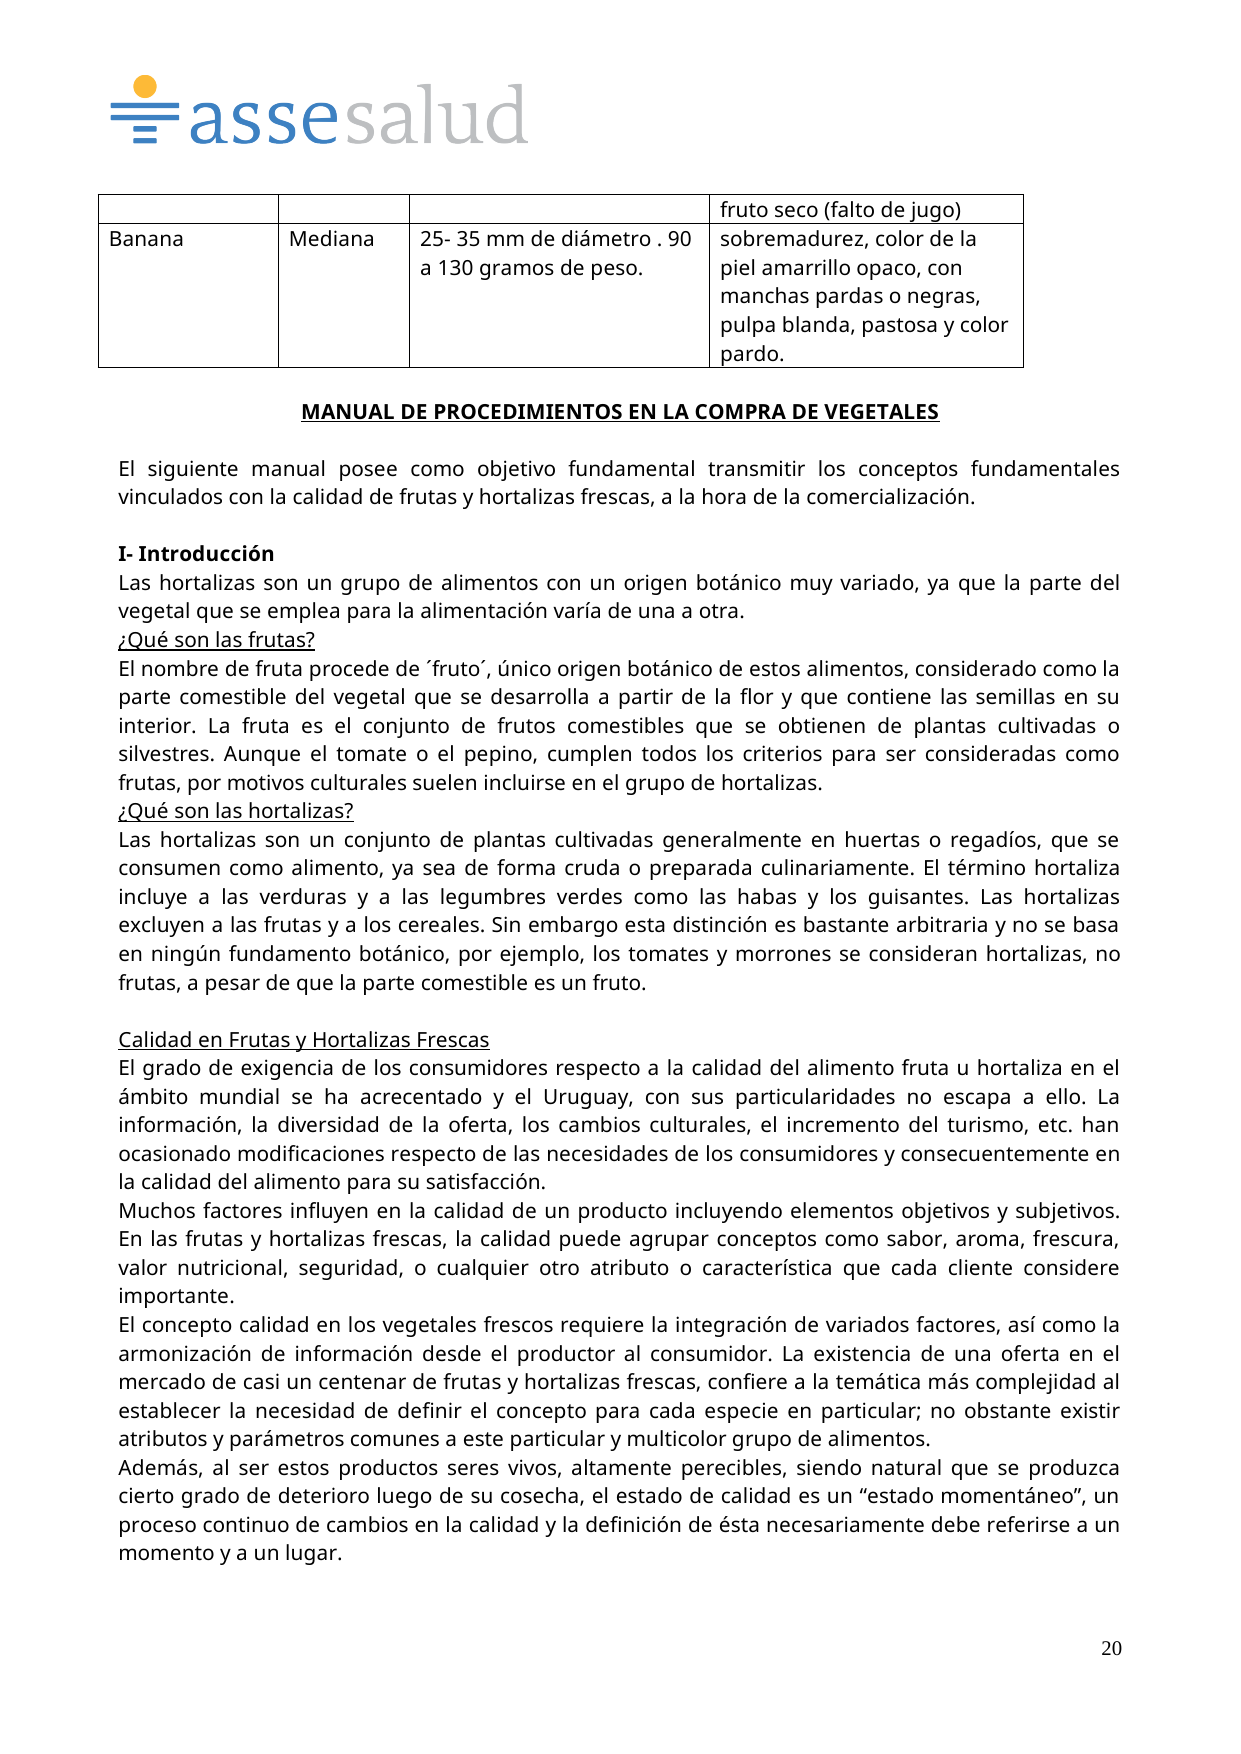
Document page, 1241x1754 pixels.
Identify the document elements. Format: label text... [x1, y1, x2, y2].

table_cell Mediana [279, 224, 409, 367]
table_cell 25- 35 mm de diámetro . 90 a 130 gramos de peso. [410, 224, 709, 367]
text MANUAL DE PROCEDIMIENTOS EN LA COMPRA DE VEGETALES [118, 397, 1122, 425]
text El nombre de fruta procede de ´fruto´, único origen botánico de estos alimentos, considerado como la parte comestible del vegetal que se desarrolla a partir de la flor y que contiene las semillas en su interior. La fruta es el conjunto de frutos comestibles que se obtienen de plantas cultivadas o silvestres. Aunque el tomate o el pepino, cumplen todos los criterios para ser consideradas como frutas, por motivos culturales suelen incluirse en el grupo de hortalizas. [118, 653, 1122, 796]
table_cell [410, 195, 709, 223]
text Calidad en Frutas y Hortalizas Frescas [118, 1024, 1122, 1053]
table_cell Banana [99, 224, 278, 367]
picture [110, 75, 528, 144]
text Las hortalizas son un conjunto de plantas cultivadas generalmente en huertas o regadíos, que se consumen como alimento, ya sea de forma cruda o preparada culinariamente. El término hortaliza incluye a las verduras y a las legumbres verdes como las habas y los guisantes. Las hortalizas excluyen a las frutas y a los cereales. Sin embargo esta distinción es bastante arbitraria y no se basa en ningún fundamento botánico, por ejemplo, los tomates y morrones se consideran hortalizas, no frutas, a pesar de que la parte comestible es un fruto. [118, 825, 1122, 996]
table_cell sobremadurez, color de la piel amarrillo opaco, con manchas pardas o negras, pulpa blanda, pastosa y color pardo. [710, 224, 1023, 367]
text Además, al ser estos productos seres vivos, altamente perecibles, siendo natural que se produzca cierto grado de deterioro luego de su cosecha, el estado de calidad es un “estado momentáneo”, un proceso continuo de cambios en la calidad y la definición de ésta necesariamente debe referirse a un momento y a un lugar. [118, 1453, 1122, 1567]
text I- Introducción [118, 539, 1122, 568]
table_cell fruto seco (falto de jugo) [710, 195, 1023, 223]
text ¿Qué son las hortalizas? [118, 796, 1122, 825]
text El concepto calidad en los vegetales frescos requiere la integración de variados factores, así como la armonización de información desde el productor al consumidor. La existencia de una oferta en el mercado de casi un centenar de frutas y hortalizas frescas, confiere a la temática más complejidad al establecer la necesidad de definir el concepto para cada especie en particular; no obstante existir atributos y parámetros comunes a este particular y multicolor grupo de alimentos. [118, 1310, 1122, 1453]
table_cell [99, 195, 278, 223]
text ¿Qué son las frutas? [118, 625, 1122, 653]
text Las hortalizas son un grupo de alimentos con un origen botánico muy variado, ya que la parte del vegetal que se emplea para la alimentación varía de una a otra. [118, 568, 1122, 625]
text El grado de exigencia de los consumidores respecto a la calidad del alimento fruta u hortaliza en el ámbito mundial se ha acrecentado y el Uruguay, con sus particularidades no escapa a ello. La información, la diversidad de la oferta, los cambios culturales, el incremento del turismo, etc. han ocasionado modificaciones respecto de las necesidades de los consumidores y consecuentemente en la calidad del alimento para su satisfacción. [118, 1053, 1122, 1196]
text El siguiente manual posee como objetivo fundamental transmitir los conceptos fundamentales vinculados con la calidad de frutas y hortalizas frescas, a la hora de la comercialización. [118, 454, 1122, 511]
table_cell [279, 195, 409, 223]
text Muchos factores influyen en la calidad de un producto incluyendo elementos objetivos y subjetivos. En las frutas y hortalizas frescas, la calidad puede agrupar conceptos como sabor, aroma, frescura, valor nutricional, seguridad, o cualquier otro atributo o característica que cada cliente considere importante. [118, 1196, 1122, 1310]
